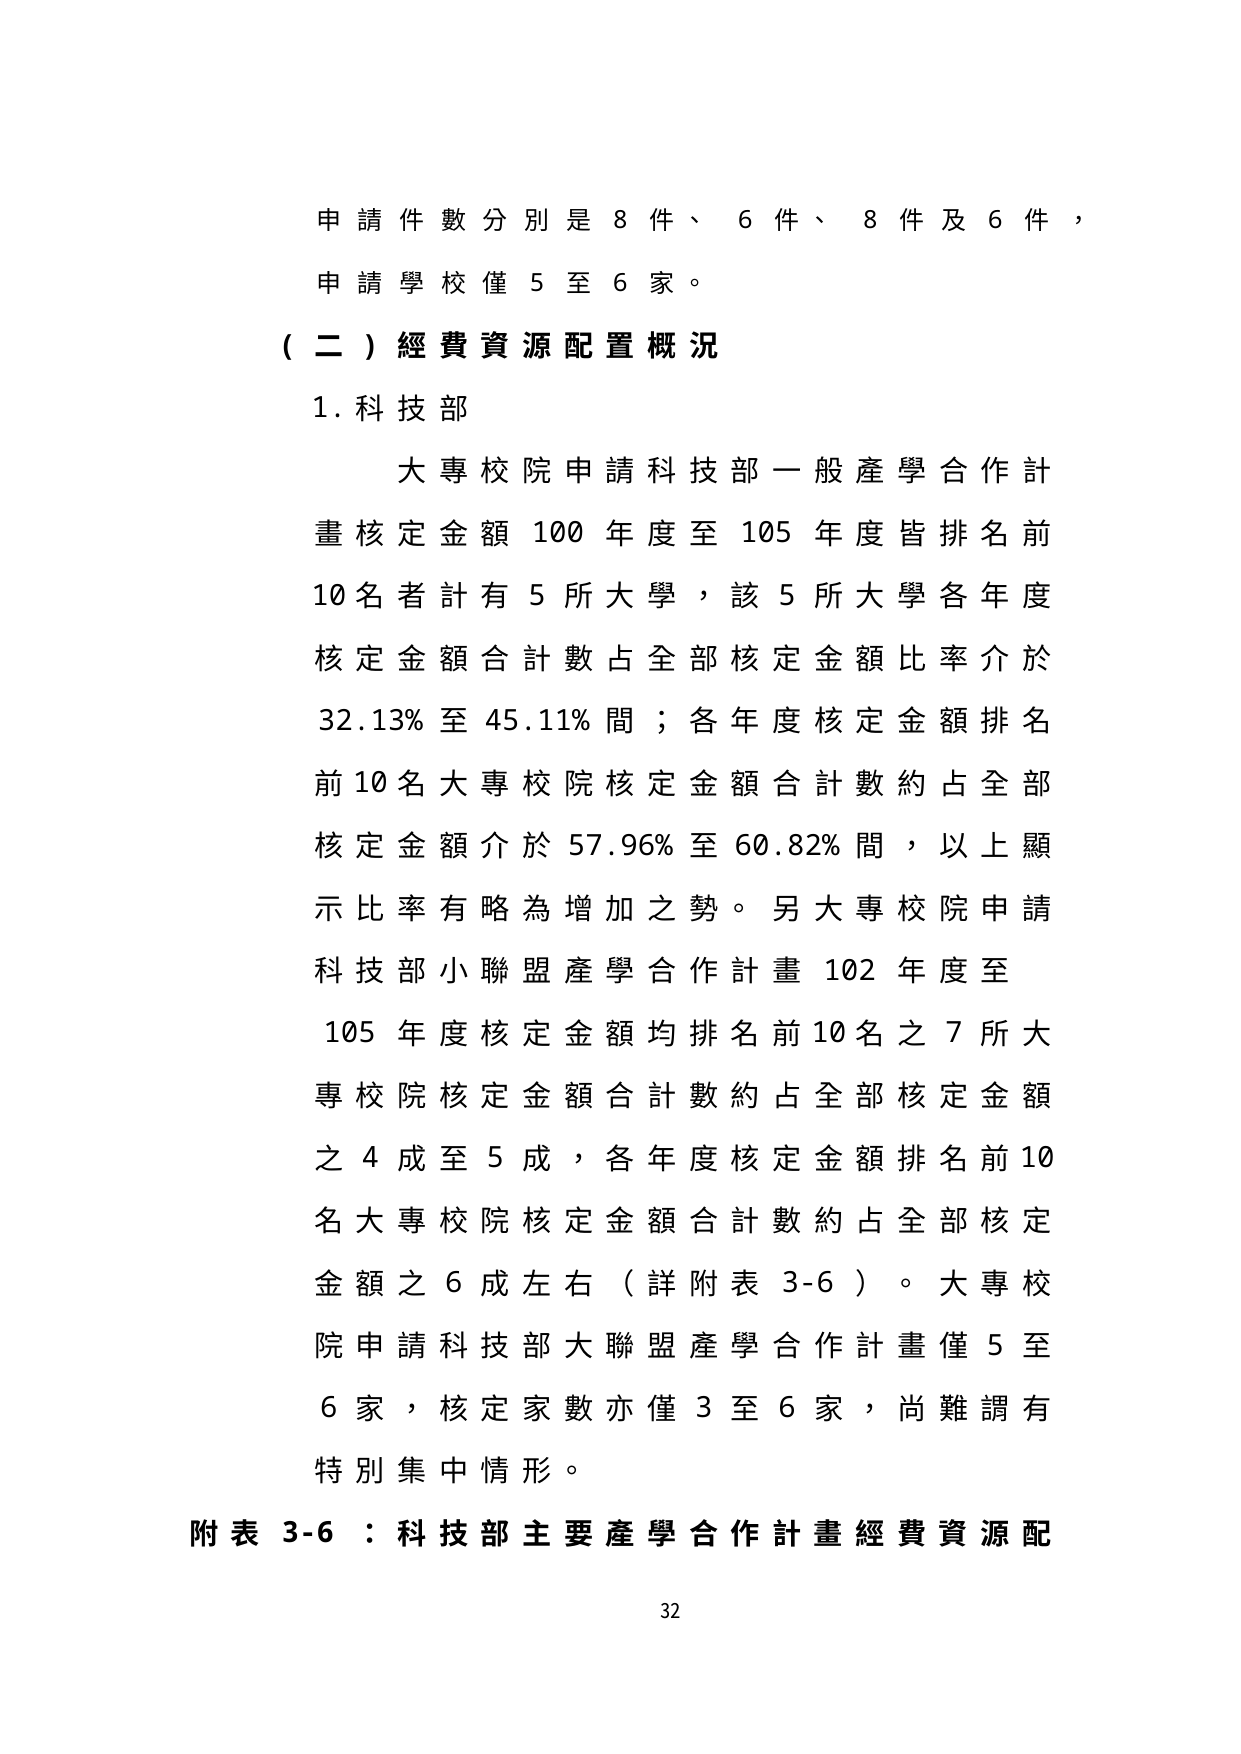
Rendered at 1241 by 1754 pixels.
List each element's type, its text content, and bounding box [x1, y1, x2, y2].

text 1.科技部 [271, 365, 1058, 427]
text 附表3-6：科技部主要產學合作計畫經費資源配 [181, 1490, 1058, 1552]
text 2.大專校院申請科技部大聯盟產學合作計畫之金額102年度至105年度申請金額分別為4億9,938萬1千元、4億0,511萬4千元、5億9,581萬7千元及4億4,654萬2千元，申請件數分別是8件、6件、8件及6件，申請學校僅5至6家。 [183, 177, 1058, 302]
text (二)經費資源配置概況 [242, 302, 1058, 365]
text 大專校院申請科技部一般產學合作計畫核定金額100年度至105年度皆排名前10名者計有5所大學，該5所大學各年度核定金額合計數占全部核定金額比率介於32.13%至45.11%間；各年度核定金額排名前10名大專校院核定金額合計數約占全部核定金額介於57.96%至60.82%間，以上顯示比率有略為增加之勢。另大專校院申請科技部小聯盟產學合作計畫102年度至105年度核定金額均排名前10名之7所大專校院核定金額合計數約占全部核定金額之4成至5成，各年度核定金額排名前10名大專校院核定金額合計數約占全部核定金額之6成左右（詳附表3-6）。大專校院申請科技部大聯盟產學合作計畫僅5至6家，核定家數亦僅3至6家，尚難謂有特別集中情形。 [301, 427, 1058, 1490]
